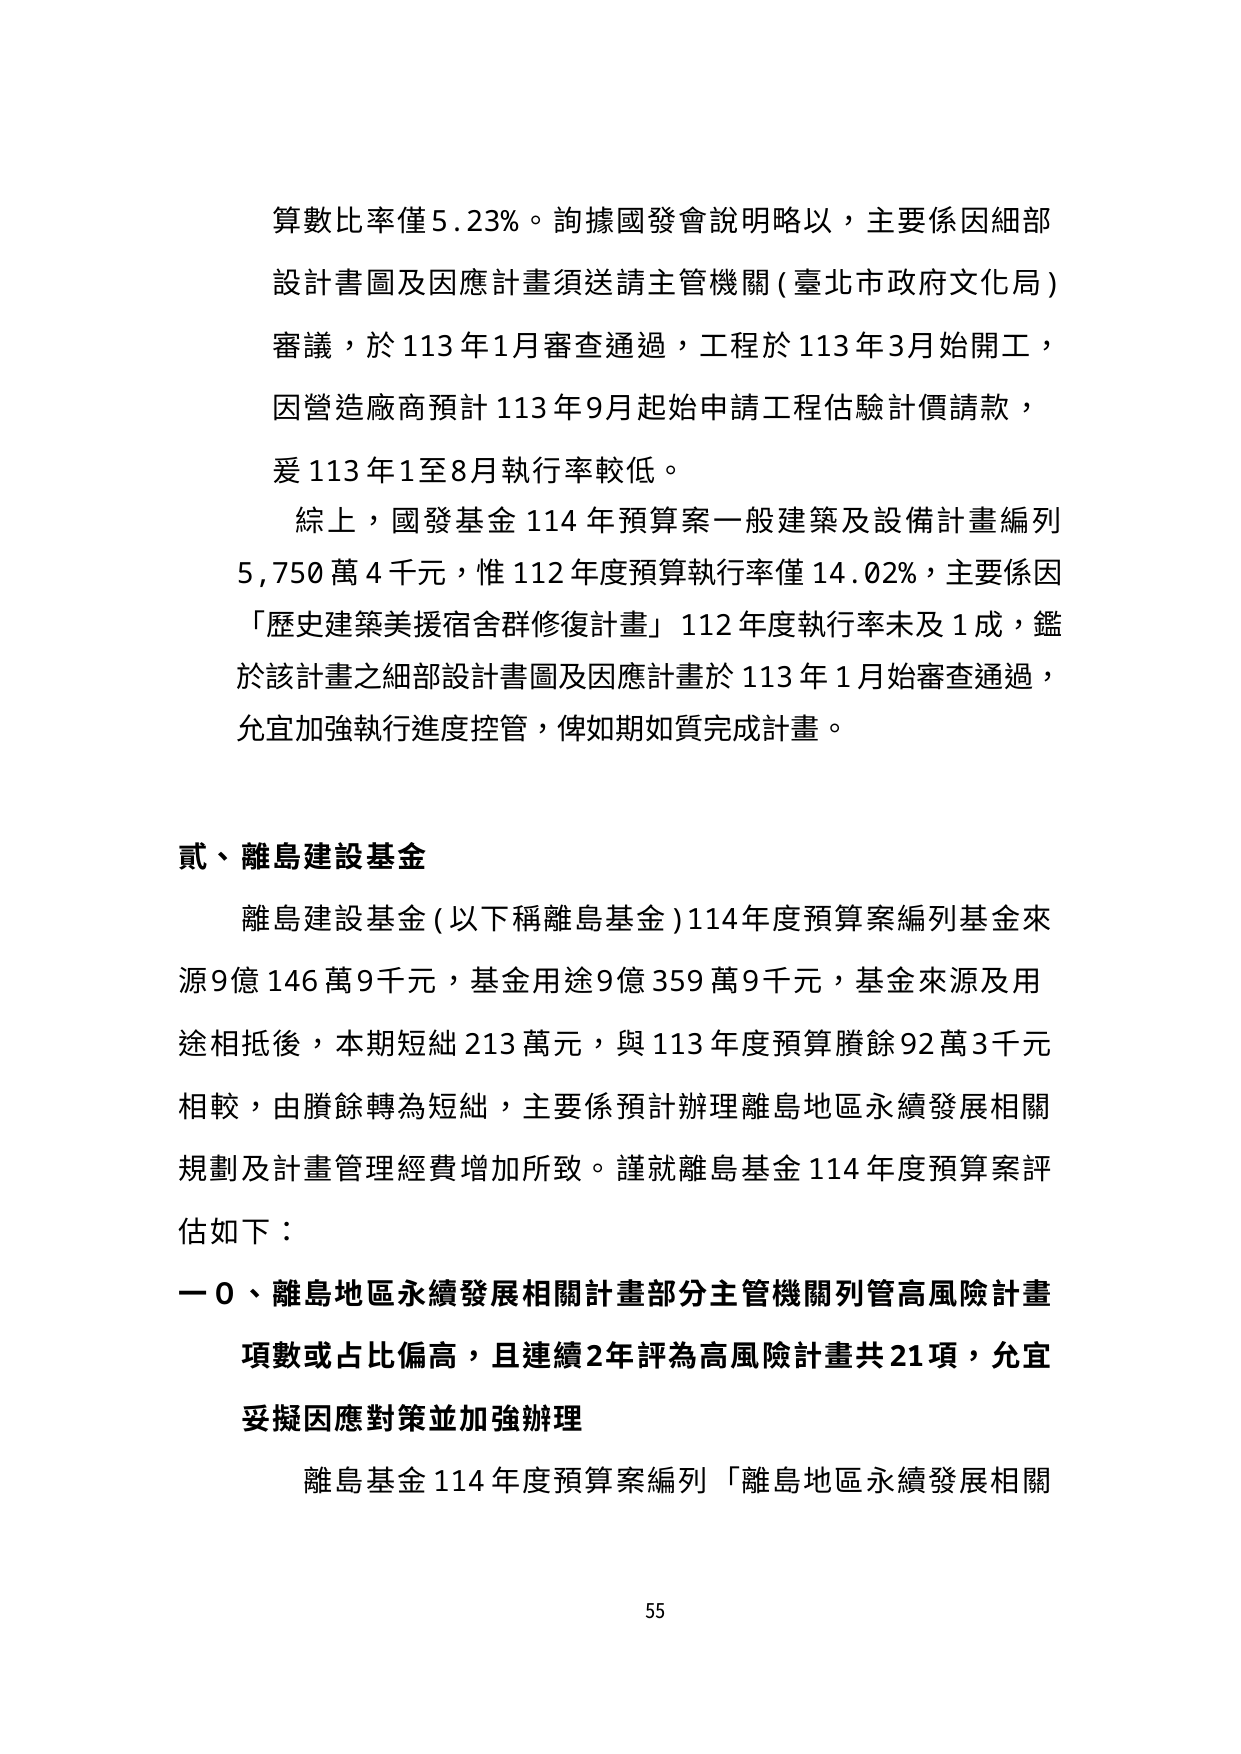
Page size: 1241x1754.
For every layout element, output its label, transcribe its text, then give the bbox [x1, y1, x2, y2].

text 算數比率僅5.23%。詢據國發會說明略以，主要係因細部設計書圖及因應計畫須送請主管機關(臺北市政府文化局)審議，於113年1月審查通過，工程於113年3月始開工，因營造廠商預計113年9月起始申請工程估驗計價請款，爰113年1至8月執行率較低。 [266, 177, 1063, 490]
text 貳、離島建設基金 [177, 813, 1063, 875]
text 一０、離島地區永續發展相關計畫部分主管機關列管高風險計畫項數或占比偏高，且連續2年評為高風險計畫共21項，允宜妥擬因應對策並加強辦理 [177, 1250, 1063, 1438]
text 離島基金114年度預算案編列「離島地區永續發展相關 [236, 1438, 1063, 1500]
text 綜上，國發基金114年預算案一般建築及設備計畫編列5,750萬4千元，惟112年度預算執行率僅14.02%，主要係因「歷史建築美援宿舍群修復計畫」112年度執行率未及1成，鑑於該計畫之細部設計書圖及因應計畫於113年1月始審查通過，允宜加強執行進度控管，俾如期如質完成計畫。 [236, 490, 1063, 750]
text 離島建設基金(以下稱離島基金)114年度預算案編列基金來源9億146萬9千元，基金用途9億359萬9千元，基金來源及用途相抵後，本期短絀213萬元，與113年度預算賸餘92萬3千元相較，由賸餘轉為短絀，主要係預計辦理離島地區永續發展相關規劃及計畫管理經費增加所致。謹就離島基金114年度預算案評估如下： [177, 875, 1063, 1250]
